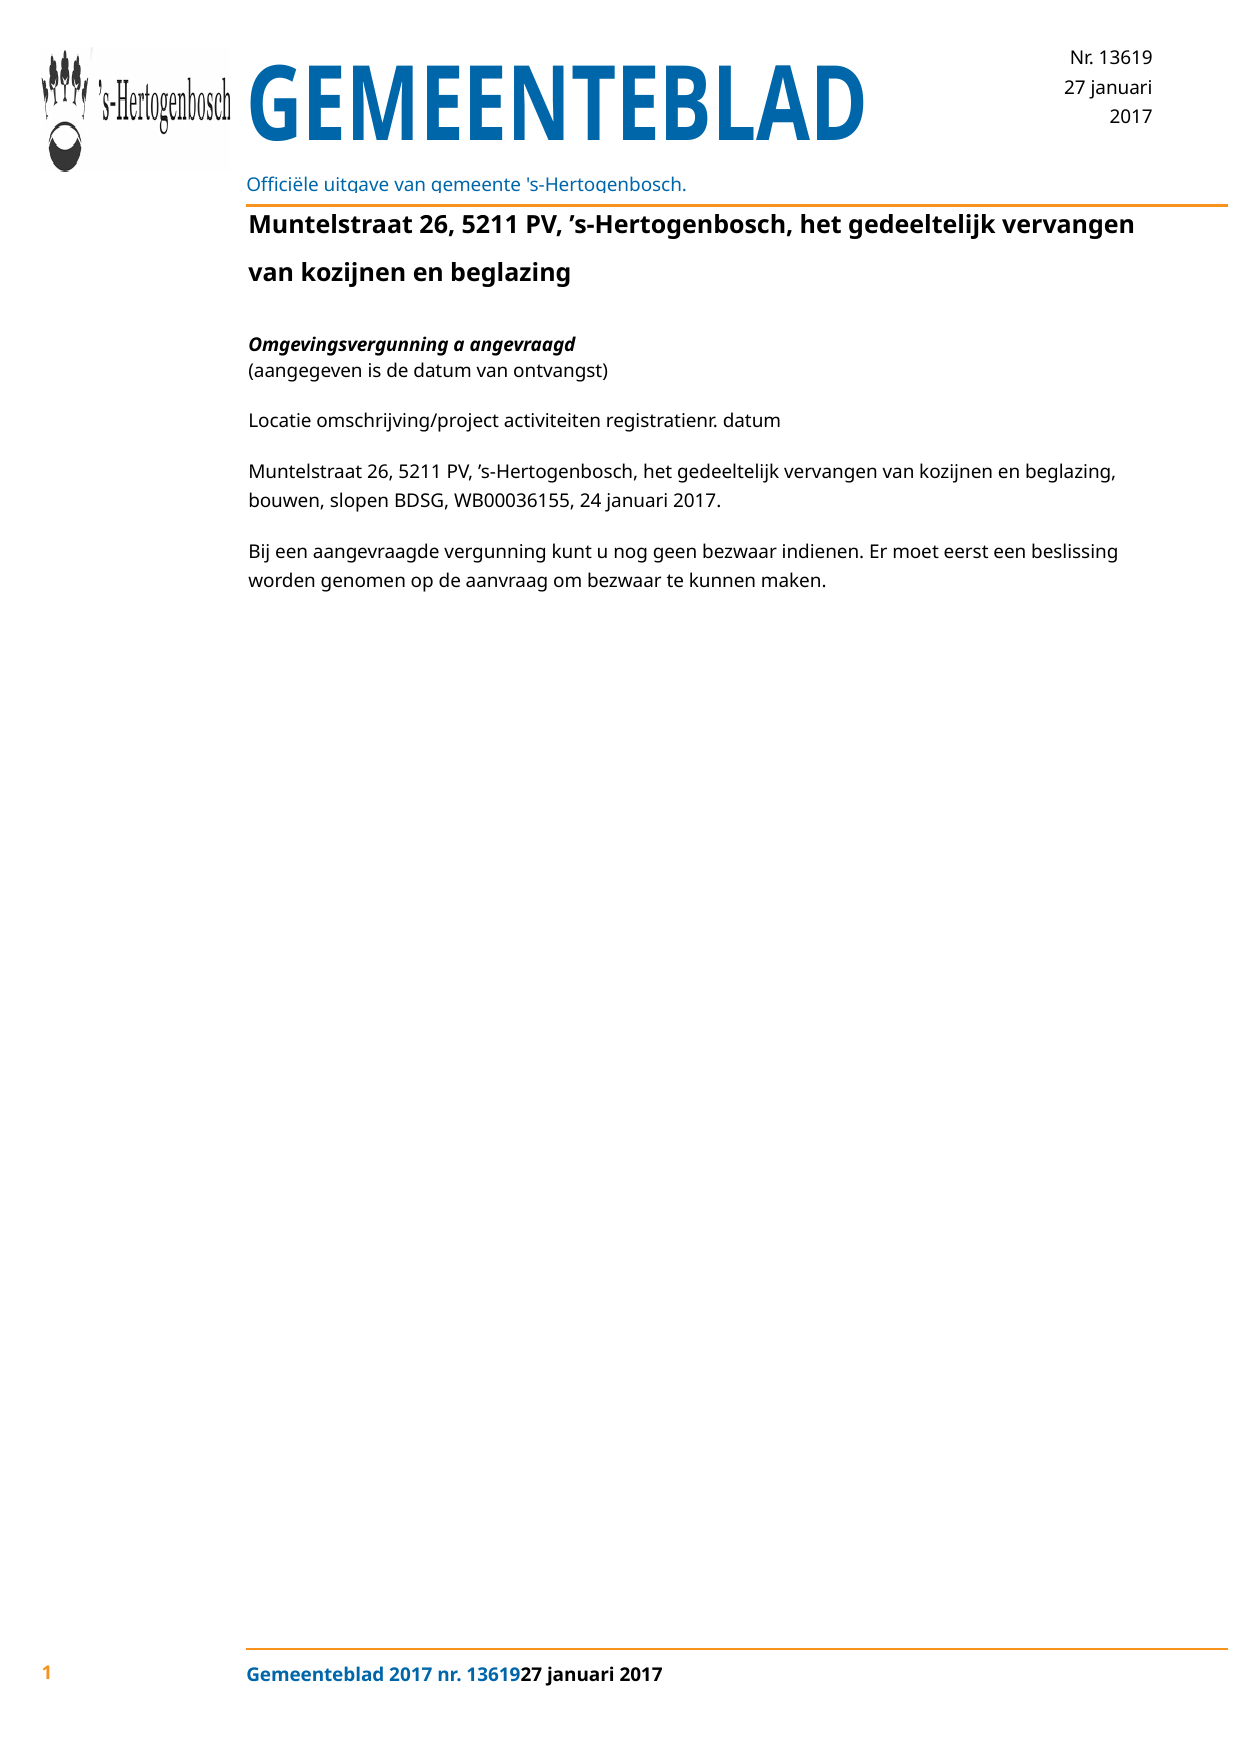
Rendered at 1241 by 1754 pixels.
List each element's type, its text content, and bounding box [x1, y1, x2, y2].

text Muntelstraat 26, 5211 PV, ’s-Hertogenbosch, het gedeeltelijk vervangen van kozijnen en beglazing, bouwen, slopen BDSG, WB00036155, 24 januari 2017. [248, 458, 1152, 513]
text Bij een aangevraagde vergunning kunt u nog geen bezwaar indienen. Er moet eerst een beslissing worden genomen op de aanvraag om bezwaar te kunnen maken. [248, 538, 1152, 593]
text (aangegeven is de datum van ontvangst) [248, 357, 1152, 383]
text Omgevingsvergunning a angevraagd [248, 331, 1152, 357]
picture [41, 47, 231, 172]
text Muntelstraat 26, 5211 PV, ’s-Hertogenbosch, het gedeeltelijk vervangen van kozijnen en beglazing [248, 207, 1152, 288]
text Locatie omschrijving/project activiteiten registratienr. datum [248, 408, 1152, 433]
